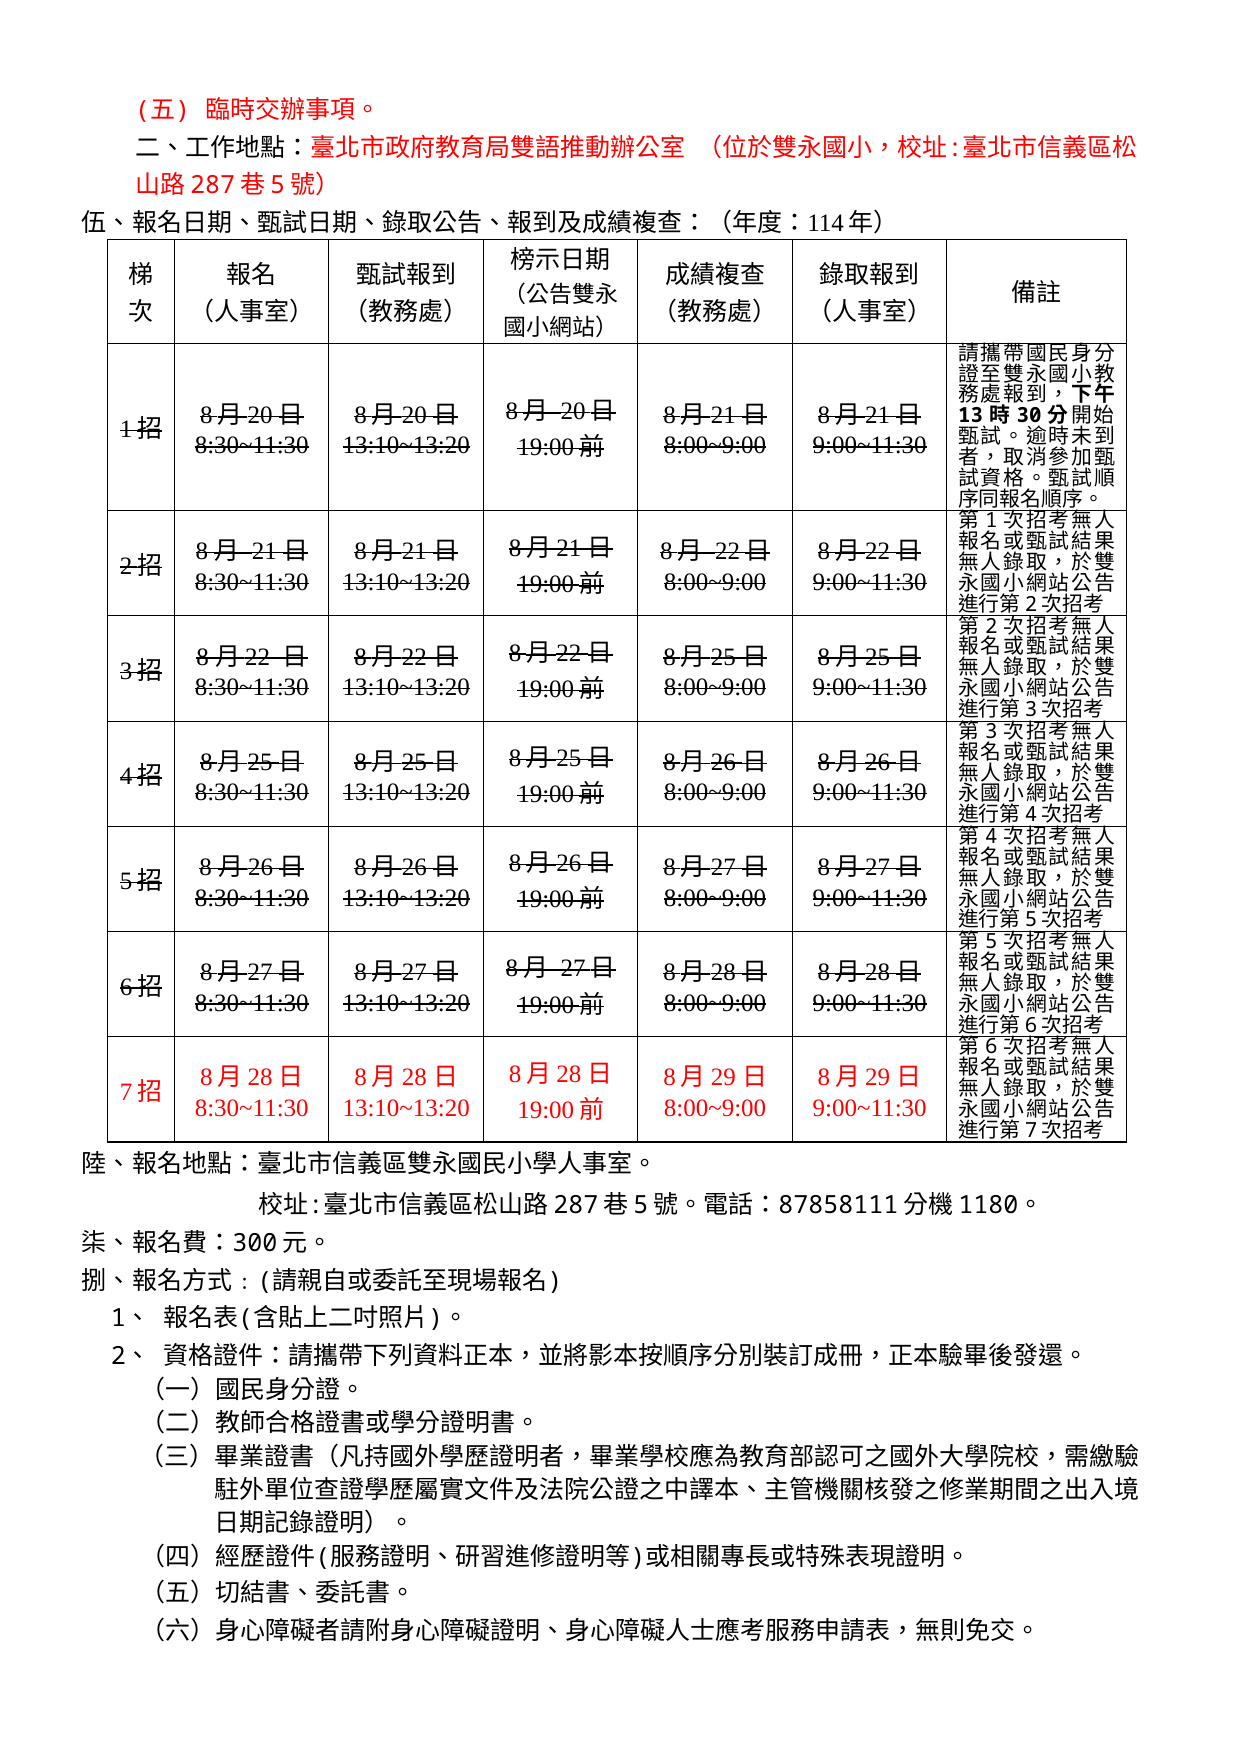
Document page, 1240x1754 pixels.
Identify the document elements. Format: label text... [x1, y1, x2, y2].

list 報名費：300元。 [81, 1222, 1160, 1259]
table_cell 8月28 日 8:00~9:00 [638, 932, 792, 1036]
table_cell 8月22 日 9:00~11:30 [793, 511, 946, 615]
table_cell 8月28 日 8:30~11:30 [175, 1037, 328, 1141]
table_cell 第1次招考無人報名或甄試結果無人錄取，於雙永國小網站公告進行第2次招考 [947, 511, 1126, 615]
table_cell 第6次招考無人報名或甄試結果無人錄取，於雙永國小網站公告進行第7次招考 [947, 1037, 1126, 1141]
table_cell 1招 [108, 344, 174, 510]
table_cell 8月27 日 9:00~11:30 [793, 827, 946, 931]
table_cell 8月21 日 13:10~13:20 [329, 511, 483, 615]
text （六）身心障礙者請附身心障礙證明、身心障礙人士應考服務申請表，無則免交。 [94, 1609, 1160, 1647]
text （四）經歷證件(服務證明、研習進修證明等)或相關專長或特殊表現證明。 [94, 1538, 1160, 1572]
table_cell 8月29 日 9:00~11:30 [793, 1037, 946, 1141]
table_cell 8月26 日 8:00~9:00 [638, 722, 792, 826]
table_cell 8月25 日 8:30~11:30 [175, 722, 328, 826]
table_cell 8月20 日 8:30~11:30 [175, 344, 328, 510]
table_cell 8 月22 日 8:30~11:30 [175, 616, 328, 721]
table_cell 8月28 日 19:00前 [484, 1037, 637, 1141]
list 資格證件：請攜帶下列資料正本，並將影本按順序分別裝訂成冊，正本驗畢後發還。 [111, 1334, 1160, 1372]
list 報名方式﹕(請親自或委託至現場報名) [81, 1259, 1160, 1297]
table_cell 第2次招考無人報名或甄試結果無人錄取，於雙永國小網站公告進行第3次招考 [947, 616, 1126, 721]
text (五) 臨時交辦事項。 [135, 89, 1160, 126]
table_cell 8月25 日 8:00~9:00 [638, 616, 792, 721]
table_cell 8月25 日 9:00~11:30 [793, 616, 946, 721]
table_cell 8 月26 日 8:30~11:30 [175, 827, 328, 931]
text 校址:臺北市信義區松山路287巷5號。電話：87858111分機1180。 [258, 1180, 1160, 1222]
table_header 報名 （人事室） [175, 240, 328, 342]
table_cell 8月26 日 9:00~11:30 [793, 722, 946, 826]
table_cell 8月 20日 19:00前 [484, 344, 637, 510]
table_header 錄取報到 （人事室） [793, 240, 946, 342]
table_cell 8月22 日 13:10~13:20 [329, 616, 483, 721]
text （五）切結書、委託書。 [94, 1572, 1160, 1609]
table_cell 8月21 日 19:00前 [484, 511, 637, 615]
table_header 備註 [947, 240, 1126, 342]
table_cell 3招 [108, 616, 174, 721]
table_header 榜示日期 （公告雙永國小網站） [484, 240, 637, 342]
list 報名表(含貼上二吋照片)。 [111, 1297, 1160, 1334]
table_header 成績複查 （教務處） [638, 240, 792, 342]
table_cell 8月25 日 19:00前 [484, 722, 637, 826]
text （二）教師合格證書或學分證明書。 [81, 1405, 1160, 1438]
table_cell 8月27 日 8:00~9:00 [638, 827, 792, 931]
table_cell 6招 [108, 932, 174, 1036]
table_cell 8月28 日 13:10~13:20 [329, 1037, 483, 1141]
table_cell 8月27 日 13:10~13:20 [329, 932, 483, 1036]
list 報名日期、甄試日期、錄取公告、報到及成績複查：（年度：114年） [81, 201, 1160, 239]
text （一）國民身分證。 [81, 1372, 1160, 1405]
table_cell 8月28 日 9:00~11:30 [793, 932, 946, 1036]
table_cell 8月 22日 8:00~9:00 [638, 511, 792, 615]
table_cell 8月29 日 8:00~9:00 [638, 1037, 792, 1141]
table_cell 8月 27日 19:00前 [484, 932, 637, 1036]
table_cell 8月26 日 13:10~13:20 [329, 827, 483, 931]
table_cell 2招 [108, 511, 174, 615]
table_cell 8月27 日 8:30~11:30 [175, 932, 328, 1036]
table_cell 8月20 日 13:10~13:20 [329, 344, 483, 510]
table_cell 第5次招考無人報名或甄試結果無人錄取，於雙永國小網站公告進行第6次招考 [947, 932, 1126, 1036]
table_cell 第4次招考無人報名或甄試結果無人錄取，於雙永國小網站公告進行第5次招考 [947, 827, 1126, 931]
table_header 梯次 [108, 240, 174, 342]
table_cell 8月25 日 13:10~13:20 [329, 722, 483, 826]
list 報名地點：臺北市信義區雙永國民小學人事室。 [81, 1142, 1160, 1180]
table_cell 7招 [108, 1037, 174, 1141]
table_cell 8月22 日 19:00前 [484, 616, 637, 721]
table_cell 8月21 日 8:00~9:00 [638, 344, 792, 510]
table_cell 5招 [108, 827, 174, 931]
text （三）畢業證書（凡持國外學歷證明者，畢業學校應為教育部認可之國外大學院校，需繳驗駐外單位查證學歷屬實文件及法院公證之中譯本、主管機關核發之修業期間之出入境日期記錄證明）。 [139, 1438, 1160, 1538]
table_header 甄試報到 （教務處） [329, 240, 483, 342]
table_cell 8 月 21 日 8:30~11:30 [175, 511, 328, 615]
table_cell 請攜帶國民身分證至雙永國小教務處報到，下午13時30分開始甄試。逾時未到者，取消參加甄試資格。甄試順序同報名順序。 [947, 344, 1126, 510]
table_cell 4招 [108, 722, 174, 826]
table_cell 8月26 日 19:00前 [484, 827, 637, 931]
text 二、工作地點：臺北市政府教育局雙語推動辦公室 （位於雙永國小，校址:臺北市信義區松山路287巷5號） [135, 126, 1160, 201]
table_cell 第3次招考無人報名或甄試結果無人錄取，於雙永國小網站公告進行第4次招考 [947, 722, 1126, 826]
table_cell 8月21 日 9:00~11:30 [793, 344, 946, 510]
